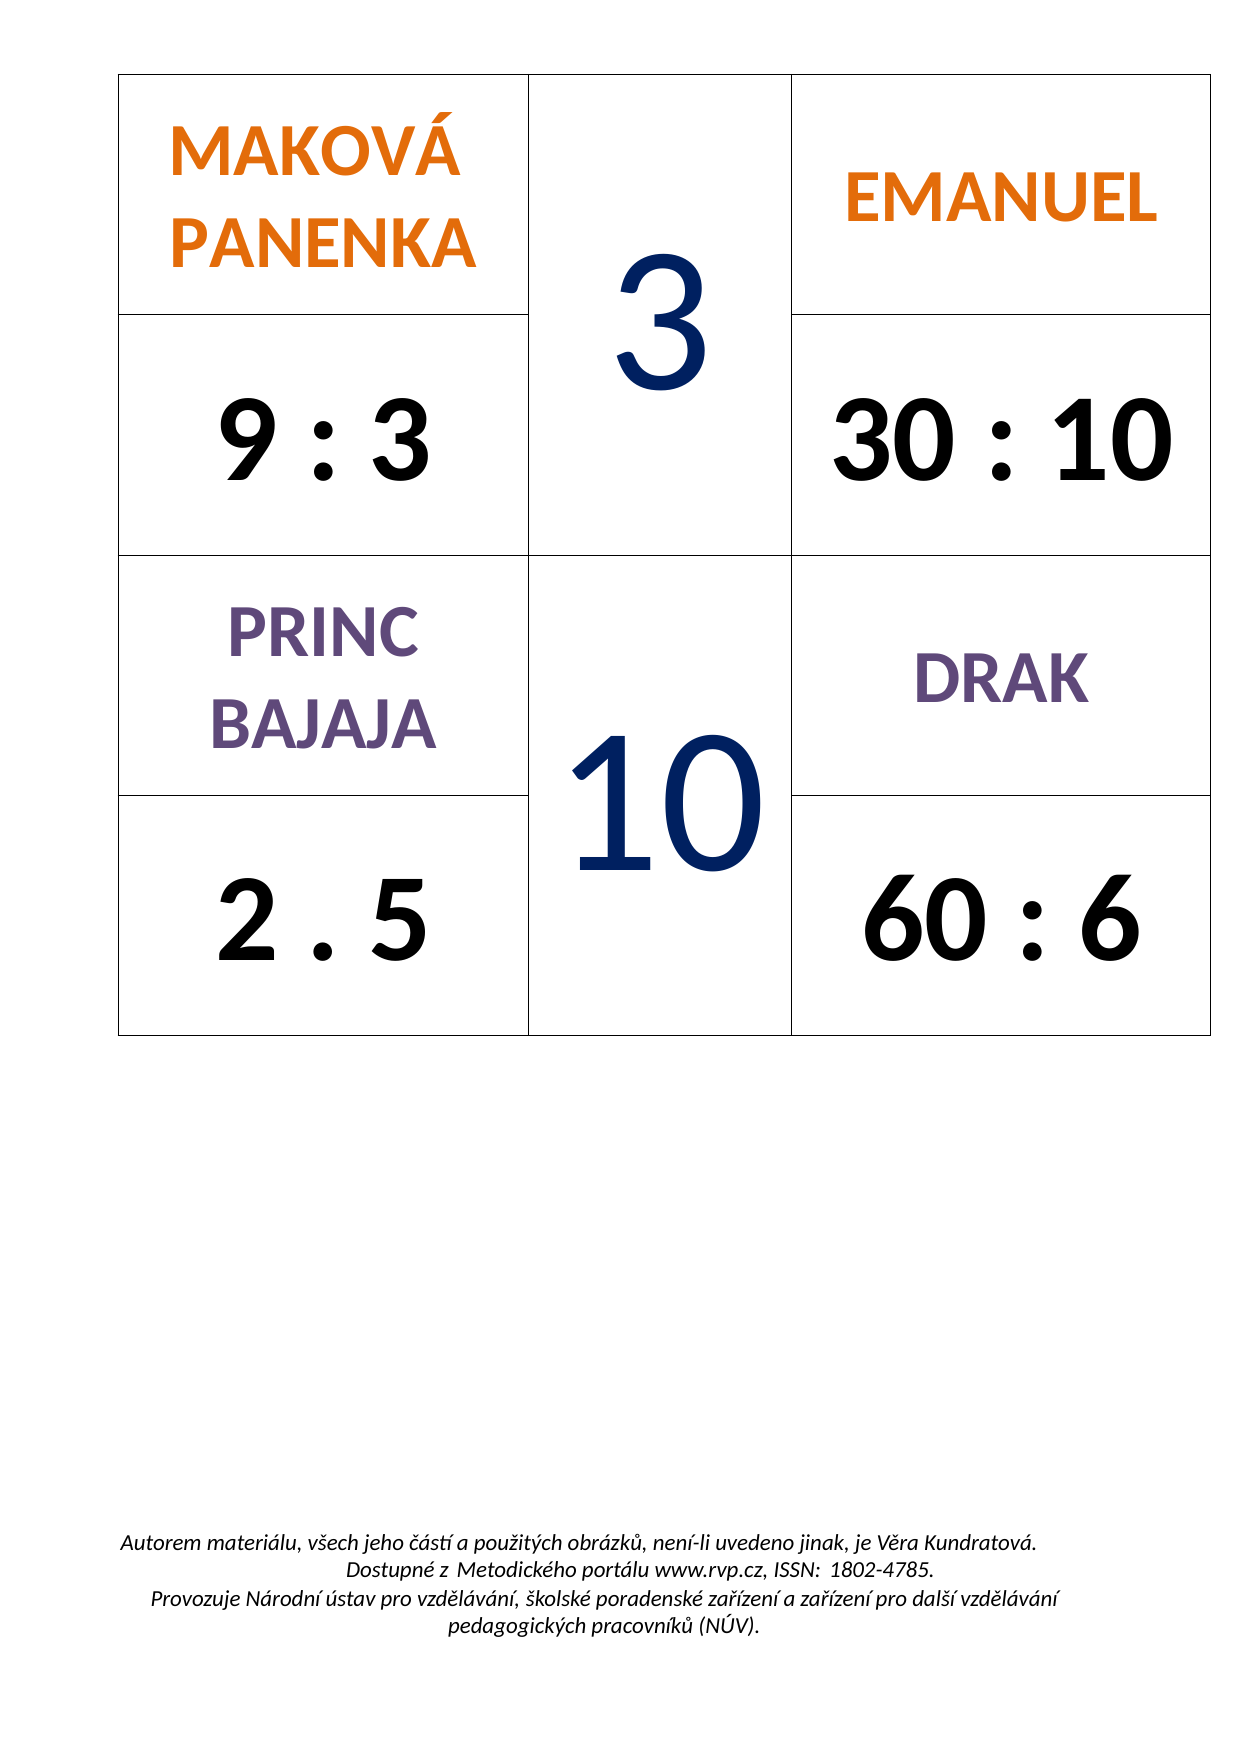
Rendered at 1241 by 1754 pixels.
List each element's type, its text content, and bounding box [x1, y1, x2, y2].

table_cell 9 : 3 [119, 315, 528, 554]
table_cell 60 : 6 [792, 796, 1210, 1035]
table_cell PRINC BAJAJA [119, 556, 528, 795]
table_cell EMANUEL [792, 75, 1210, 314]
table_cell 2 . 5 [119, 796, 528, 1035]
table_cell MAKOVÁ PANENKA [119, 75, 528, 314]
table_cell 10 [529, 556, 791, 1035]
table_cell 3 [529, 75, 791, 554]
table_cell 30 : 10 [792, 315, 1210, 554]
table_cell DRAK [792, 556, 1210, 795]
